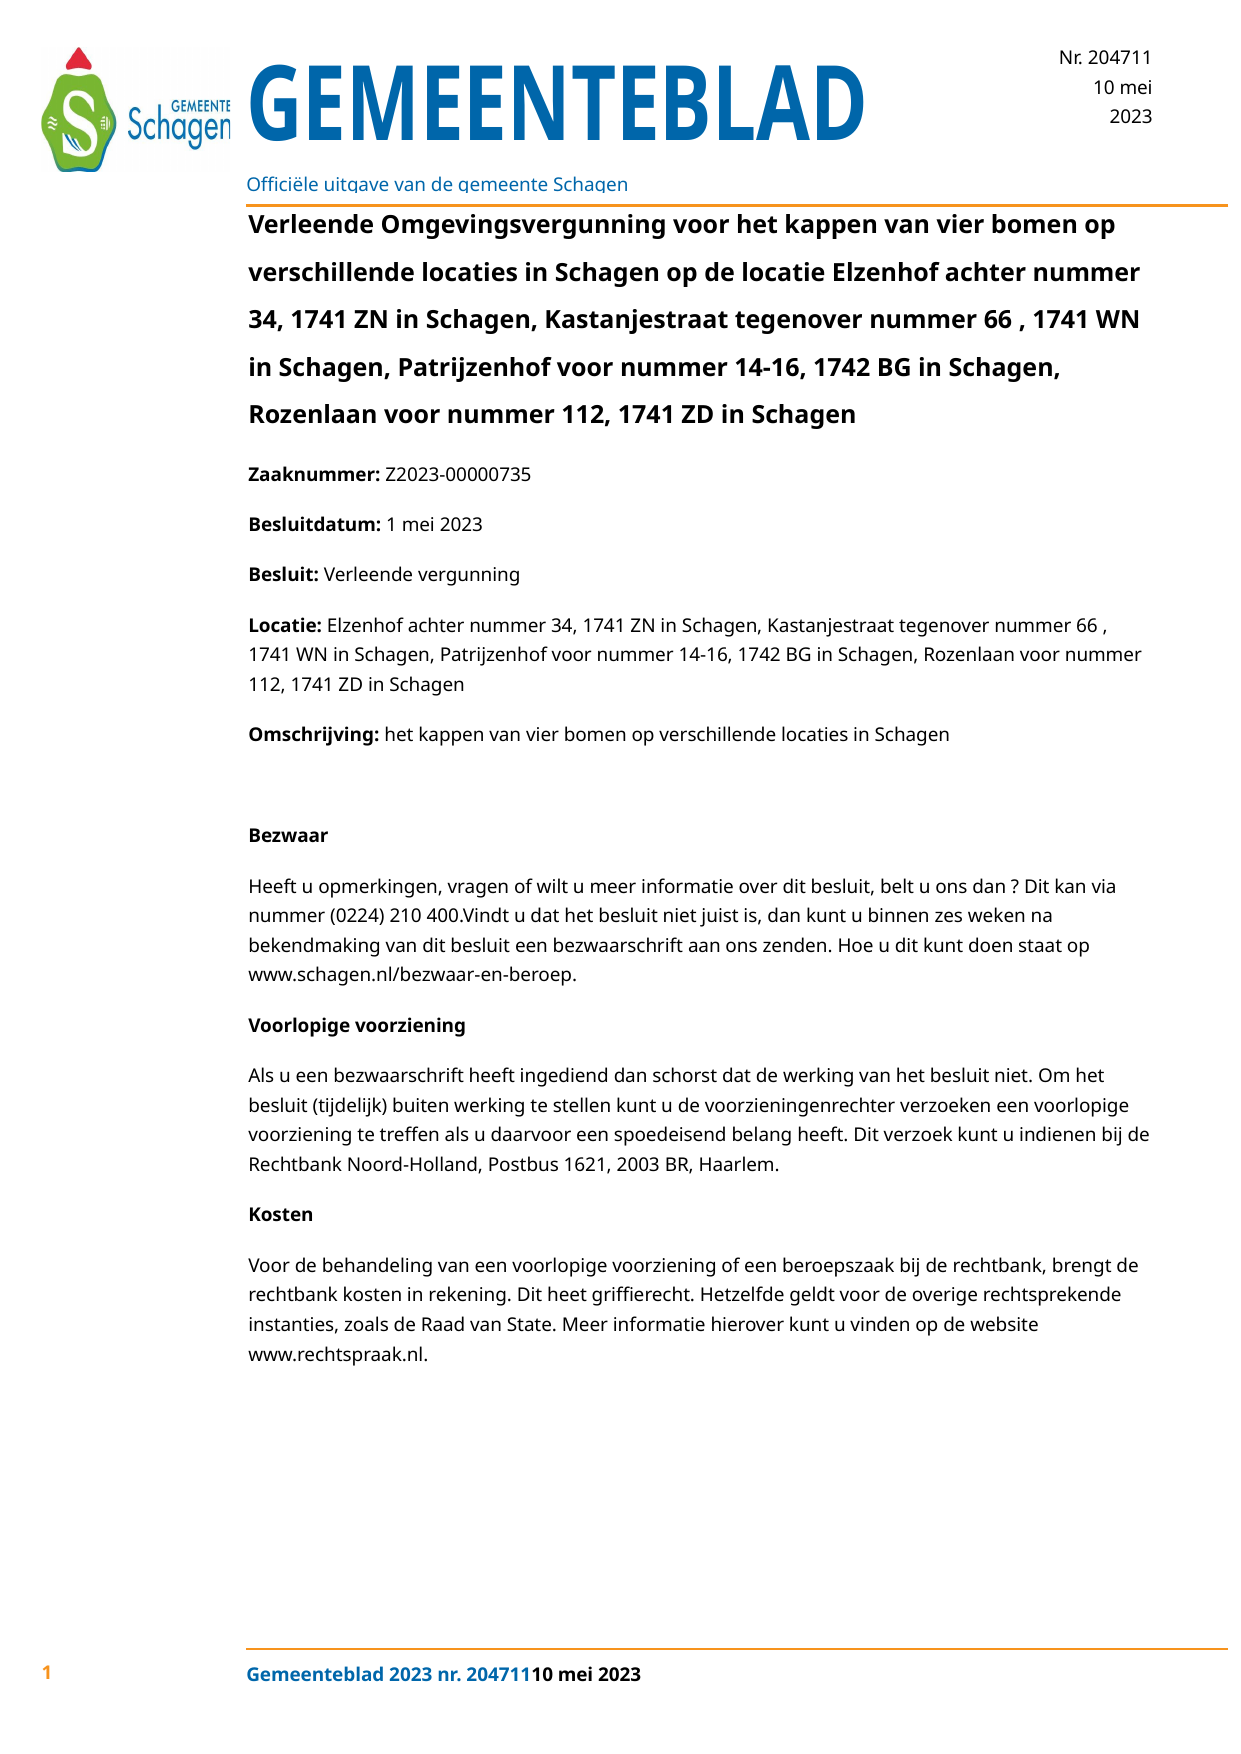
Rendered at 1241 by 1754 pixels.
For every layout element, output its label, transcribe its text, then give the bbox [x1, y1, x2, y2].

text Bezwaar [248, 822, 1152, 848]
text Besluit: Verleende vergunning [248, 562, 1152, 587]
text Kosten [248, 1202, 1152, 1227]
text Omschrijving: het kappen van vier bomen op verschillende locaties in Schagen [248, 722, 1152, 747]
text Heeft u opmerkingen, vragen of wilt u meer informatie over dit besluit, belt u ons dan ? Dit kan via nummer (0224) 210 400.Vindt u dat het besluit niet juist is, dan kunt u binnen zes weken na bekendmaking van dit besluit een bezwaarschrift aan ons zenden. Hoe u dit kunt doen staat op www.schagen.nl/bezwaar-en-beroep. [248, 873, 1152, 987]
picture [41, 47, 231, 172]
text Voorlopige voorziening [248, 1012, 1152, 1038]
text Besluitdatum: 1 mei 2023 [248, 511, 1152, 537]
text Als u een bezwaarschrift heeft ingediend dan schorst dat de werking van het besluit niet. Om het besluit (tijdelijk) buiten werking te stellen kunt u de voorzieningenrechter verzoeken een voorlopige voorziening te treffen als u daarvoor een spoedeisend belang heeft. Dit verzoek kunt u indienen bij de Rechtbank Noord-Holland, Postbus 1621, 2003 BR, Haarlem. [248, 1062, 1152, 1177]
text Zaaknummer: Z2023-00000735 [248, 461, 1152, 486]
text Locatie: Elzenhof achter nummer 34, 1741 ZN in Schagen, Kastanjestraat tegenover nummer 66 , 1741 WN in Schagen, Patrijzenhof voor nummer 14-16, 1742 BG in Schagen, Rozenlaan voor nummer 112, 1741 ZD in Schagen [248, 612, 1152, 697]
text Verleende Omgevingsvergunning voor het kappen van vier bomen op verschillende locaties in Schagen op de locatie Elzenhof achter nummer 34, 1741 ZN in Schagen, Kastanjestraat tegenover nummer 66 , 1741 WN in Schagen, Patrijzenhof voor nummer 14-16, 1742 BG in Schagen, Rozenlaan voor nummer 112, 1741 ZD in Schagen [248, 207, 1152, 431]
text Voor de behandeling van een voorlopige voorziening of een beroepszaak bij de rechtbank, brengt de rechtbank kosten in rekening. Dit heet griffierecht. Hetzelfde geldt voor de overige rechtsprekende instanties, zoals de Raad van State. Meer informatie hierover kunt u vinden op de website www.rechtspraak.nl. [248, 1252, 1152, 1366]
